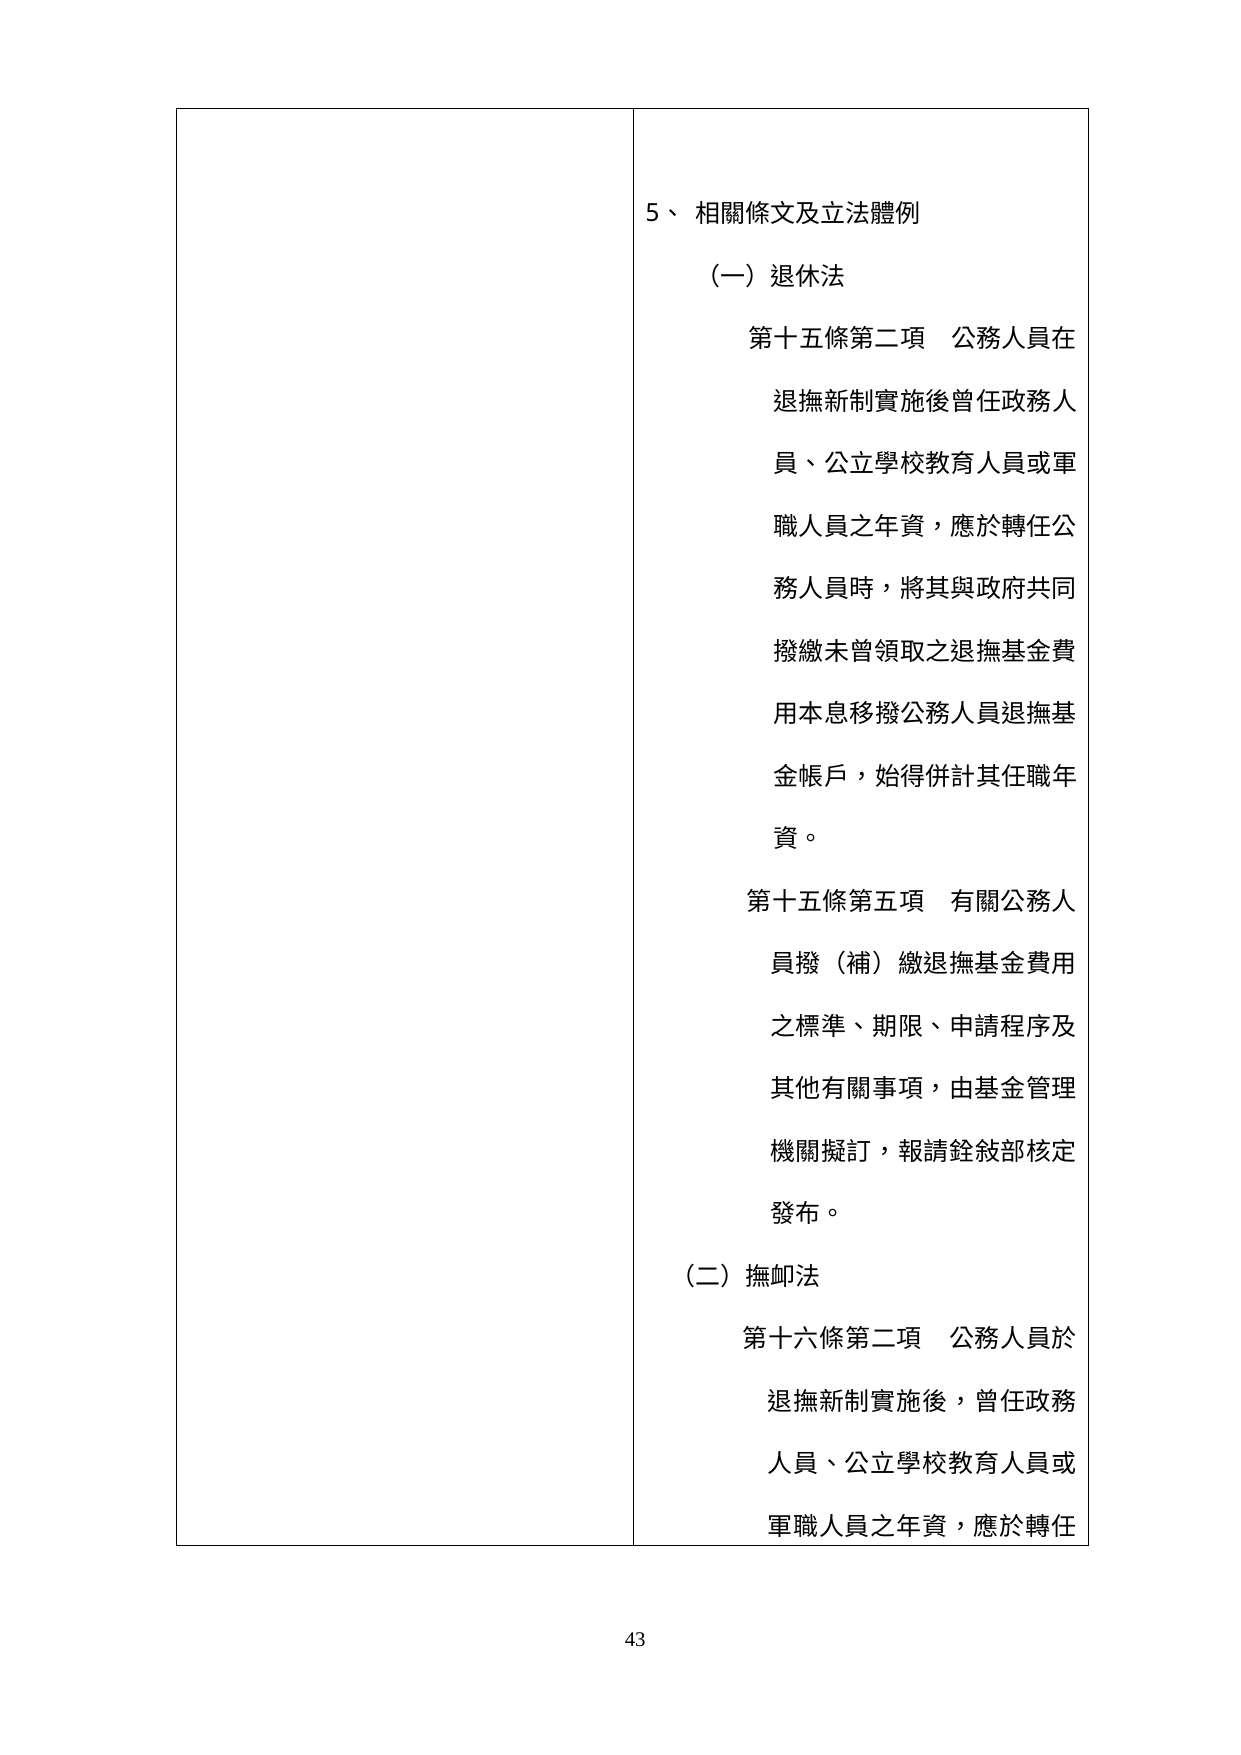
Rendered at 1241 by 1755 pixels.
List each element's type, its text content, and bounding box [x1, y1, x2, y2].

table_cell [177, 109, 633, 1545]
table_cell 本條規定一百零五年一月一日以後曾任公立學校教育人員或軍職人員，其後轉任公務人員者，其退撫基金之移撥及個人帳戶之運用事宜。 第一項參照退休法第十五條第二項及撫卹法第十六條第二項規定，明定公務人員曾任公立學校教育人員或軍職人員之年資，應於轉任公務人員時，將其與政府共同撥繳且未曾領取之退撫基金費用本息移撥至公務人員退撫基金帳戶後，始得併計其任職年資。 為利軍、公、教三類人員之人才交流，個人帳戶於三類人員間應具可攜性，爰於第二項明定曾任教育人員或軍職人員期間已設立之個人帳戶，於轉任公務人員後得繼續運用。 第三項參照退休法第十五條第五項及撫卹法第十六條第五項之規定，授權退撫基金管理機關擬訂公務人員撥（補）繳退撫基金費用之標準、期限、申請程序及其他有關事項後，報請銓敍部核定發布。 相關條文及立法體例 （一）退休法 第十五條第二項 公務人員在退撫新制實施後曾任政務人員、公立學校教育人員或軍職人員之年資，應於轉任公務人員時，將其與政府共同撥繳未曾領取之退撫基金費用本息移撥公務人員退撫基金帳戶，始得併計其任職年資。 第十五條第五項 有關公務人員撥（補）繳退撫基金費用之標準、期限、申請程序及其他有關事項，由基金管理機關擬訂，報請銓敍部核定發布。 （二）撫卹法 第十六條第二項 公務人員於退撫新制實施後，曾任政務人員、公立學校教育人員或軍職人員之年資，應於轉任公務人員時，將其與政府共同撥繳未曾領取之退撫基金費用本息移撥公務人員退撫基金帳戶，始得併計其任職年資。 第十六條第五項 公務人員撥（補）繳退撫基金費用之標準、期限、申請程序及其他有關事項，由基金管理機關擬訂，報請銓敘部核定發布。 [634, 109, 1088, 1545]
